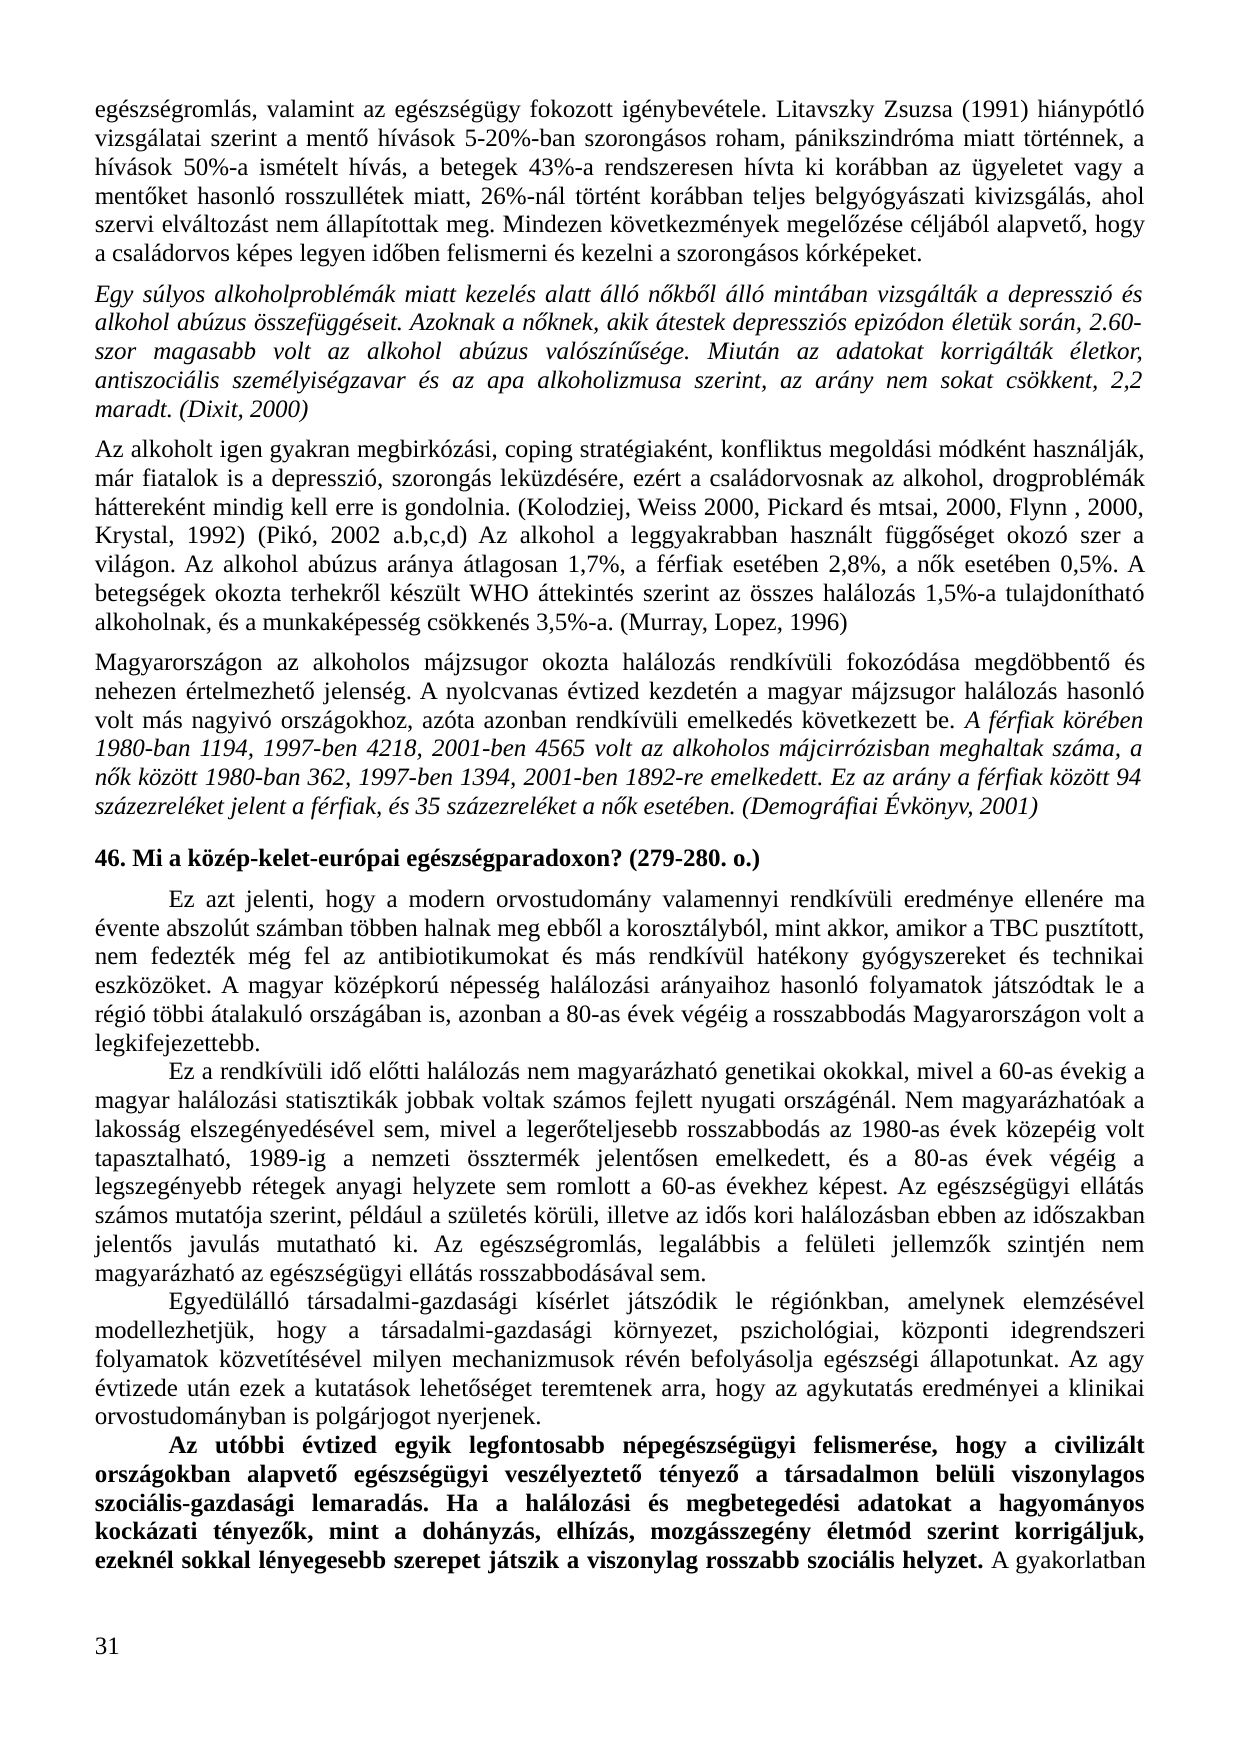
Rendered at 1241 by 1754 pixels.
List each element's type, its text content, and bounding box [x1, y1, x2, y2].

text Magyarországon az alkoholos májzsugor okozta halálozás rendkívüli fokozódása megdöbbentő és nehezen értelmezhető jelenség. A nyolcvanas évtized kezdetén a magyar májzsugor halálozás hasonló volt más nagyivó országokhoz, azóta azonban rendkívüli emelkedés következett be. A férfiak körében 1980-ban 1194, 1997-ben 4218, 2001-ben 4565 volt az alkoholos májcirrózisban meghaltak száma, a nők között 1980-ban 362, 1997-ben 1394, 2001-ben 1892-re emelkedett. Ez az arány a férfiak között 94 százezreléket jelent a férfiak, és 35 százezreléket a nők esetében. (Demográfiai Évkönyv, 2001) [94, 647, 1146, 820]
subtitle 46. Mi a közép-kelet-európai egészségparadoxon? (279-280. o.) [94, 843, 1146, 872]
text Egy súlyos alkoholproblémák miatt kezelés alatt álló nőkből álló mintában vizsgálták a depresszió és alkohol abúzus összefüggéseit. Azoknak a nőknek, akik átestek depressziós epizódon életük során, 2.60- szor magasabb volt az alkohol abúzus valószínűsége. Miután az adatokat korrigálták életkor, antiszociális személyiségzavar és az apa alkoholizmusa szerint, az arány nem sokat csökkent, 2,2 maradt. (Dixit, 2000) [94, 279, 1146, 422]
text Ez azt jelenti, hogy a modern orvostudomány valamennyi rendkívüli eredménye ellenére ma évente abszolút számban többen halnak meg ebből a korosztályból, mint akkor, amikor a TBC pusztított, nem fedezték még fel az antibiotikumokat és más rendkívül hatékony gyógyszereket és technikai eszközöket. A magyar középkorú népesség halálozási arányaihoz hasonló folyamatok játszódtak le a régió többi átalakuló országában is, azonban a 80-as évek végéig a rosszabbodás Magyarországon volt a legkifejezettebb. [94, 884, 1146, 1056]
text Ez a rendkívüli idő előtti halálozás nem magyarázható genetikai okokkal, mivel a 60-as évekig a magyar halálozási statisztikák jobbak voltak számos fejlett nyugati országénál. Nem magyarázhatóak a lakosság elszegényedésével sem, mivel a legerőteljesebb rosszabbodás az 1980-as évek közepéig volt tapasztalható, 1989-ig a nemzeti össztermék jelentősen emelkedett, és a 80-as évek végéig a legszegényebb rétegek anyagi helyzete sem romlott a 60-as évekhez képest. Az egészségügyi ellátás számos mutatója szerint, például a születés körüli, illetve az idős kori halálozásban ebben az időszakban jelentős javulás mutatható ki. Az egészségromlás, legalábbis a felületi jellemzők szintjén nem magyarázható az egészségügyi ellátás rosszabbodásával sem. [94, 1056, 1146, 1286]
text egészségromlás, valamint az egészségügy fokozott igénybevétele. Litavszky Zsuzsa (1991) hiánypótló vizsgálatai szerint a mentő hívások 5-20%-ban szorongásos roham, pánikszindróma miatt történnek, a hívások 50%-a ismételt hívás, a betegek 43%-a rendszeresen hívta ki korábban az ügyeletet vagy a mentőket hasonló rosszullétek miatt, 26%-nál történt korábban teljes belgyógyászati kivizsgálás, ahol szervi elváltozást nem állapítottak meg. Mindezen következmények megelőzése céljából alapvető, hogy a családorvos képes legyen időben felismerni és kezelni a szorongásos kórképeket. [94, 94, 1146, 267]
text Egyedülálló társadalmi-gazdasági kísérlet játszódik le régiónkban, amelynek elemzésével modellezhetjük, hogy a társadalmi-gazdasági környezet, pszichológiai, központi idegrendszeri folyamatok közvetítésével milyen mechanizmusok révén befolyásolja egészségi állapotunkat. Az agy évtizede után ezek a kutatások lehetőséget teremtenek arra, hogy az agykutatás eredményei a klinikai orvostudományban is polgárjogot nyerjenek. [94, 1286, 1146, 1430]
text Az utóbbi évtized egyik legfontosabb népegészségügyi felismerése, hogy a civilizált országokban alapvető egészségügyi veszélyeztető tényező a társadalmon belüli viszonylagos szociális-gazdasági lemaradás. Ha a halálozási és megbetegedési adatokat a hagyományos kockázati tényezők, mint a dohányzás, elhízás, mozgásszegény életmód szerint korrigáljuk, ezeknél sokkal lényegesebb szerepet játszik a viszonylag rosszabb szociális helyzet. A gyakorlatban [94, 1430, 1146, 1574]
text Az alkoholt igen gyakran megbirkózási, coping stratégiaként, konfliktus megoldási módként használják, már fiatalok is a depresszió, szorongás leküzdésére, ezért a családorvosnak az alkohol, drogproblémák háttereként mindig kell erre is gondolnia. (Kolodziej, Weiss 2000, Pickard és mtsai, 2000, Flynn , 2000, Krystal, 1992) (Pikó, 2002 a.b,c,d) Az alkohol a leggyakrabban használt függőséget okozó szer a világon. Az alkohol abúzus aránya átlagosan 1,7%, a férfiak esetében 2,8%, a nők esetében 0,5%. A betegségek okozta terhekről készült WHO áttekintés szerint az összes halálozás 1,5%-a tulajdonítható alkoholnak, és a munkaképesség csökkenés 3,5%-a. (Murray, Lopez, 1996) [94, 434, 1146, 636]
